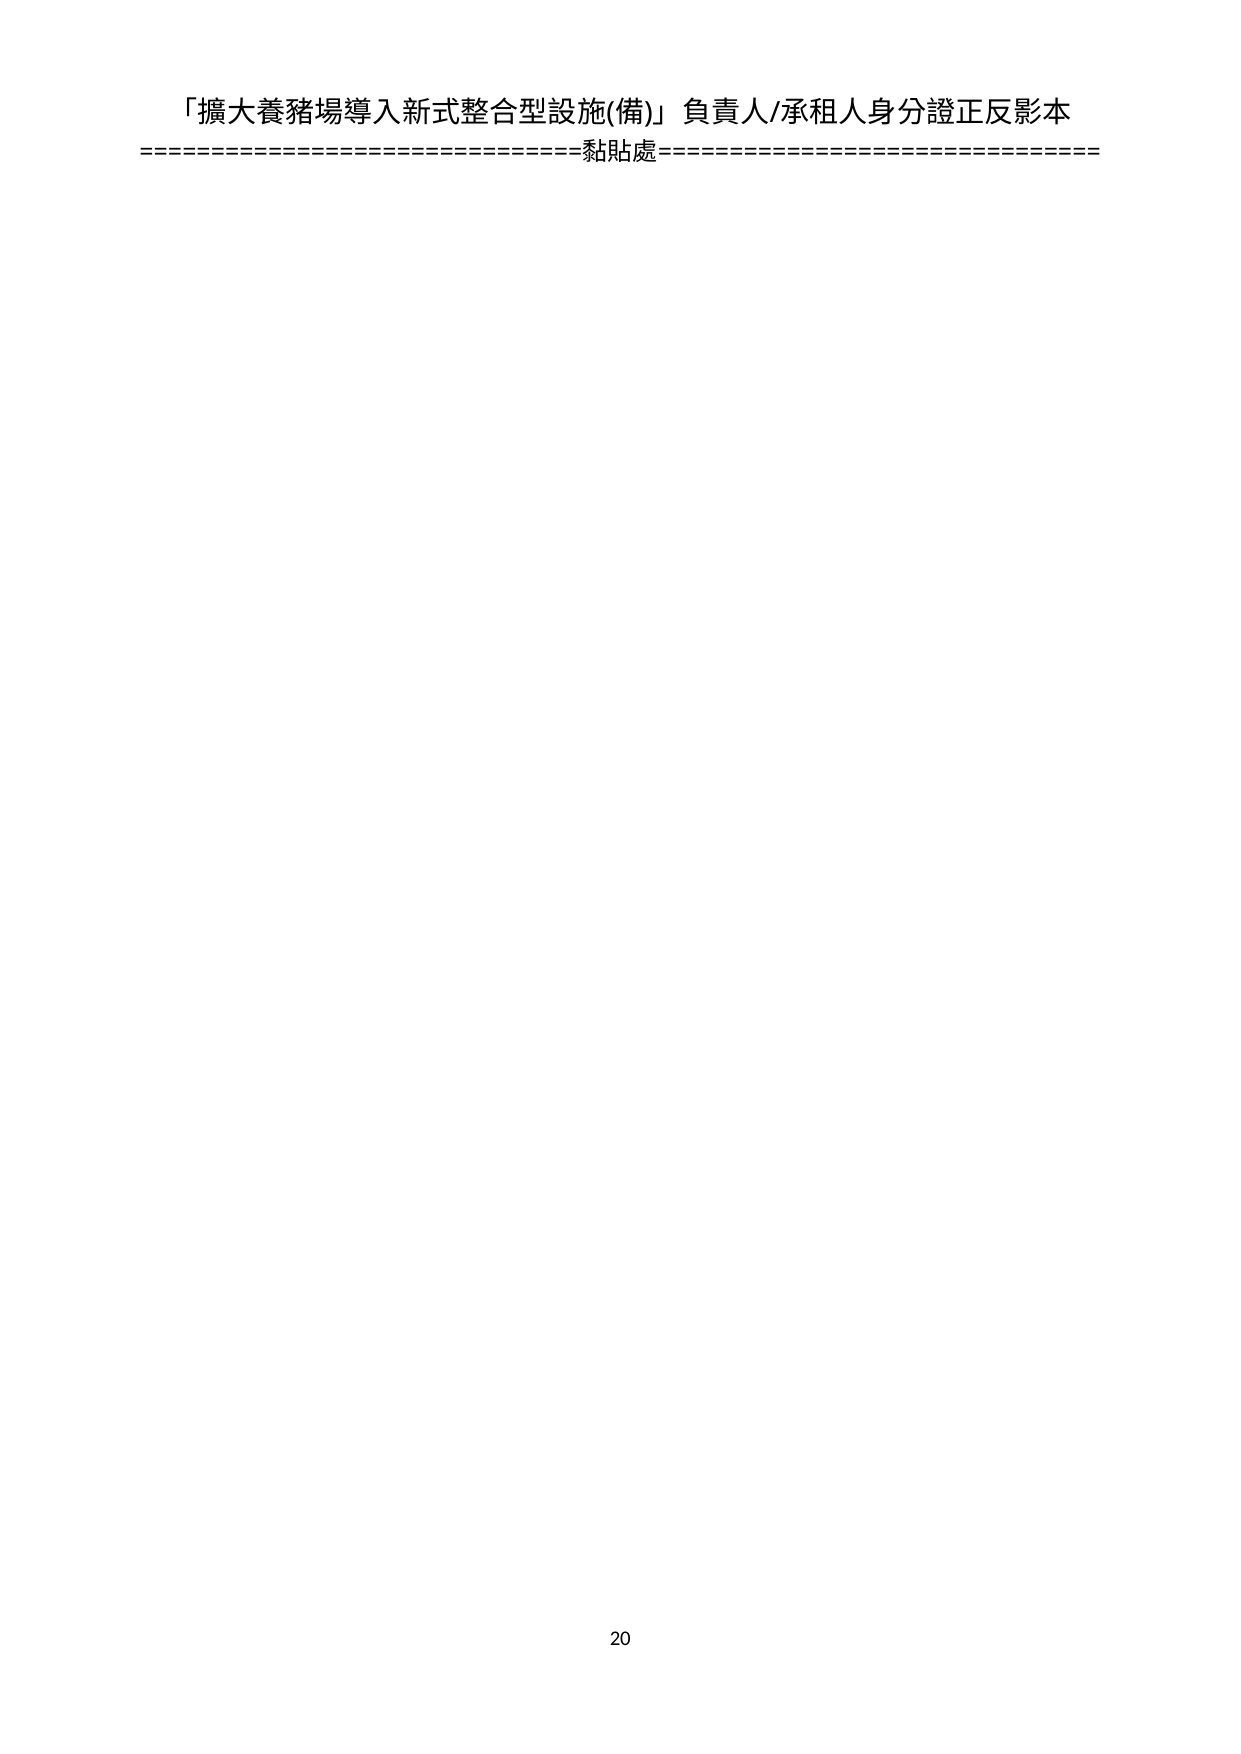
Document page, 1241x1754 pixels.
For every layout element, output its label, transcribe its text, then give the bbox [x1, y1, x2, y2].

text ===============================黏貼處=============================== [118, 131, 1122, 167]
text 「擴大養豬場導入新式整合型設施(備)」負責人/承租人身分證正反影本 [118, 89, 1122, 131]
